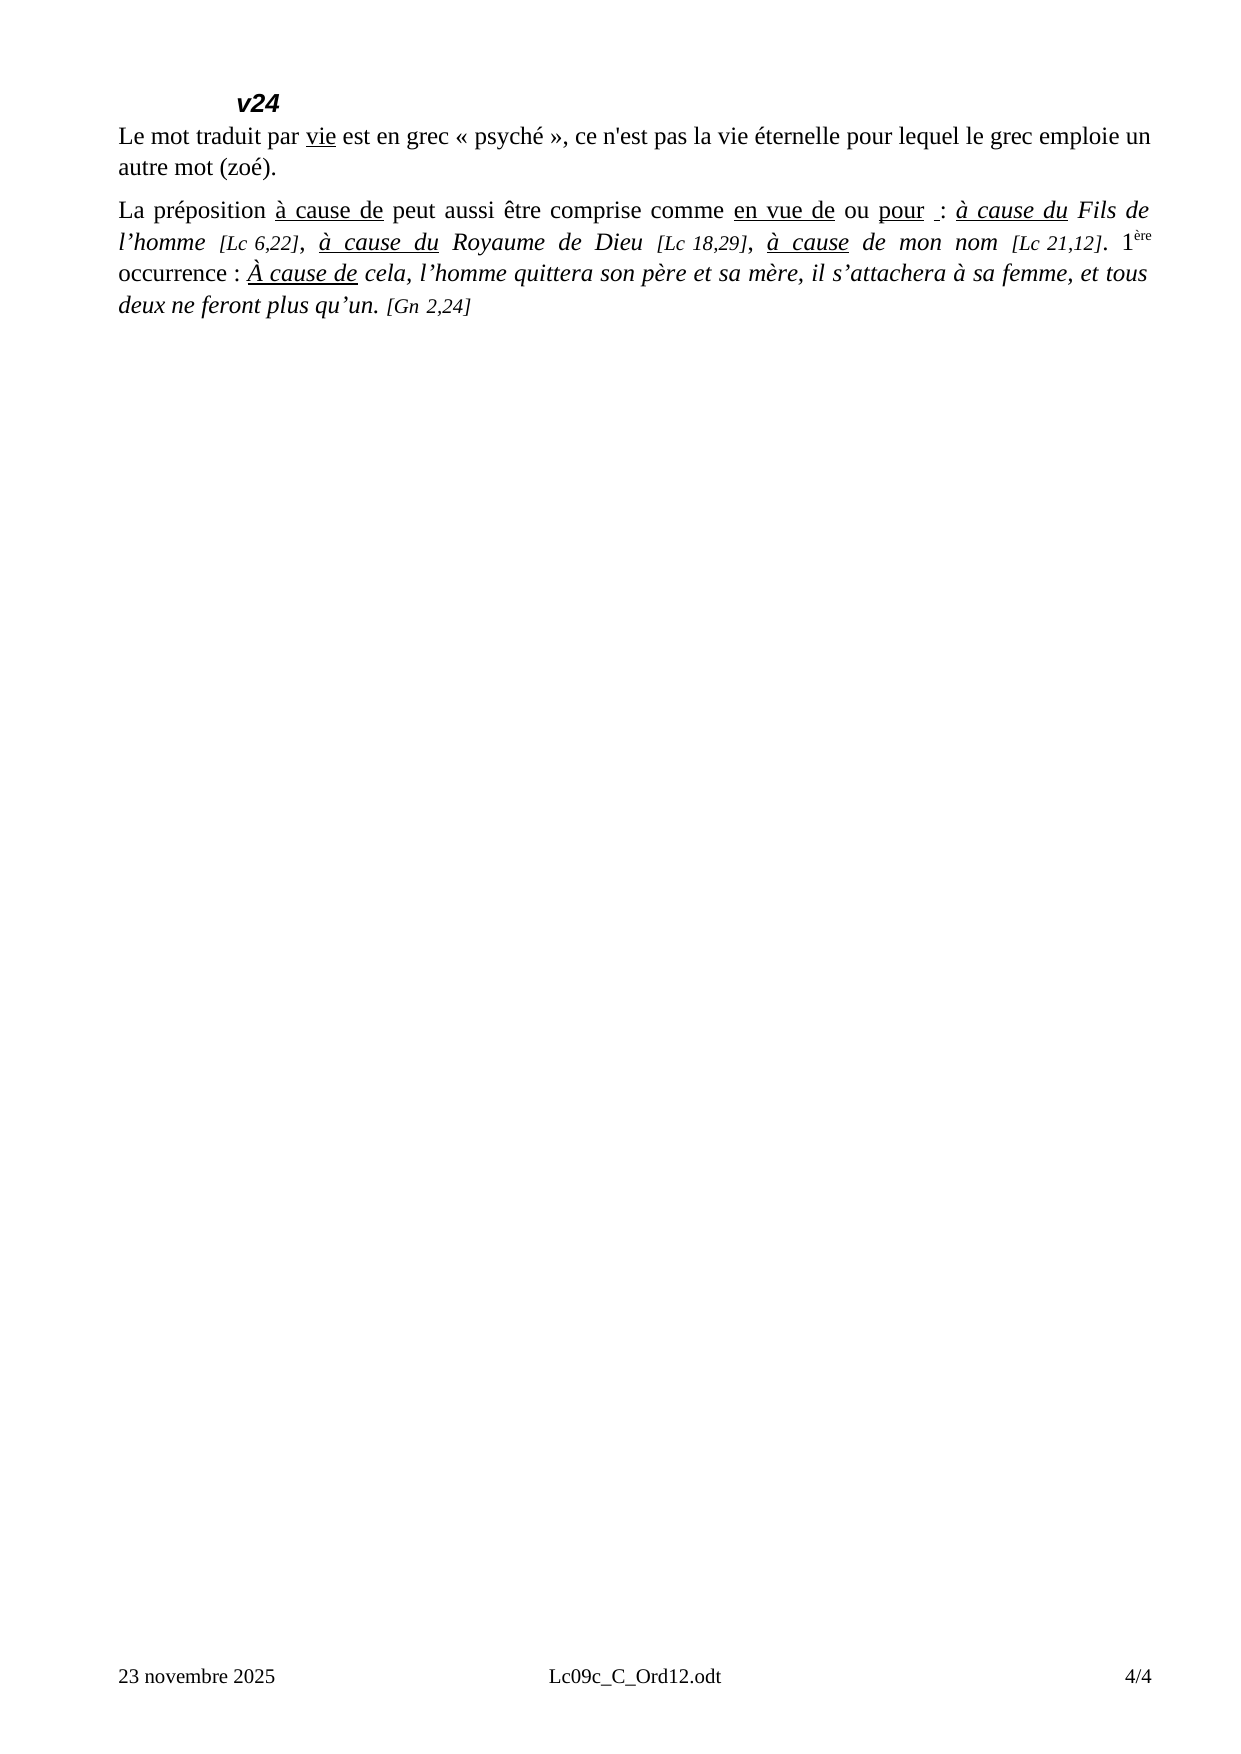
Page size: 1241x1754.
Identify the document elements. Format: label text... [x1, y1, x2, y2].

text La préposition à cause de peut aussi être comprise comme en vue de ou pour : à cause du Fils de l’homme [Lc 6,22], à cause du Royaume de Dieu [Lc 18,29], à cause de mon nom [Lc 21,12]. 1ère occurrence : À cause de cela, l’homme quittera son père et sa mère, il s’attachera à sa femme, et tous deux ne feront plus qu’un. [Gn 2,24] [118, 196, 1152, 319]
subtitle v24 [236, 88, 1152, 117]
text Le mot traduit par vie est en grec « psyché », ce n'est pas la vie éternelle pour lequel le grec emploie un autre mot (zoé). [118, 122, 1152, 181]
